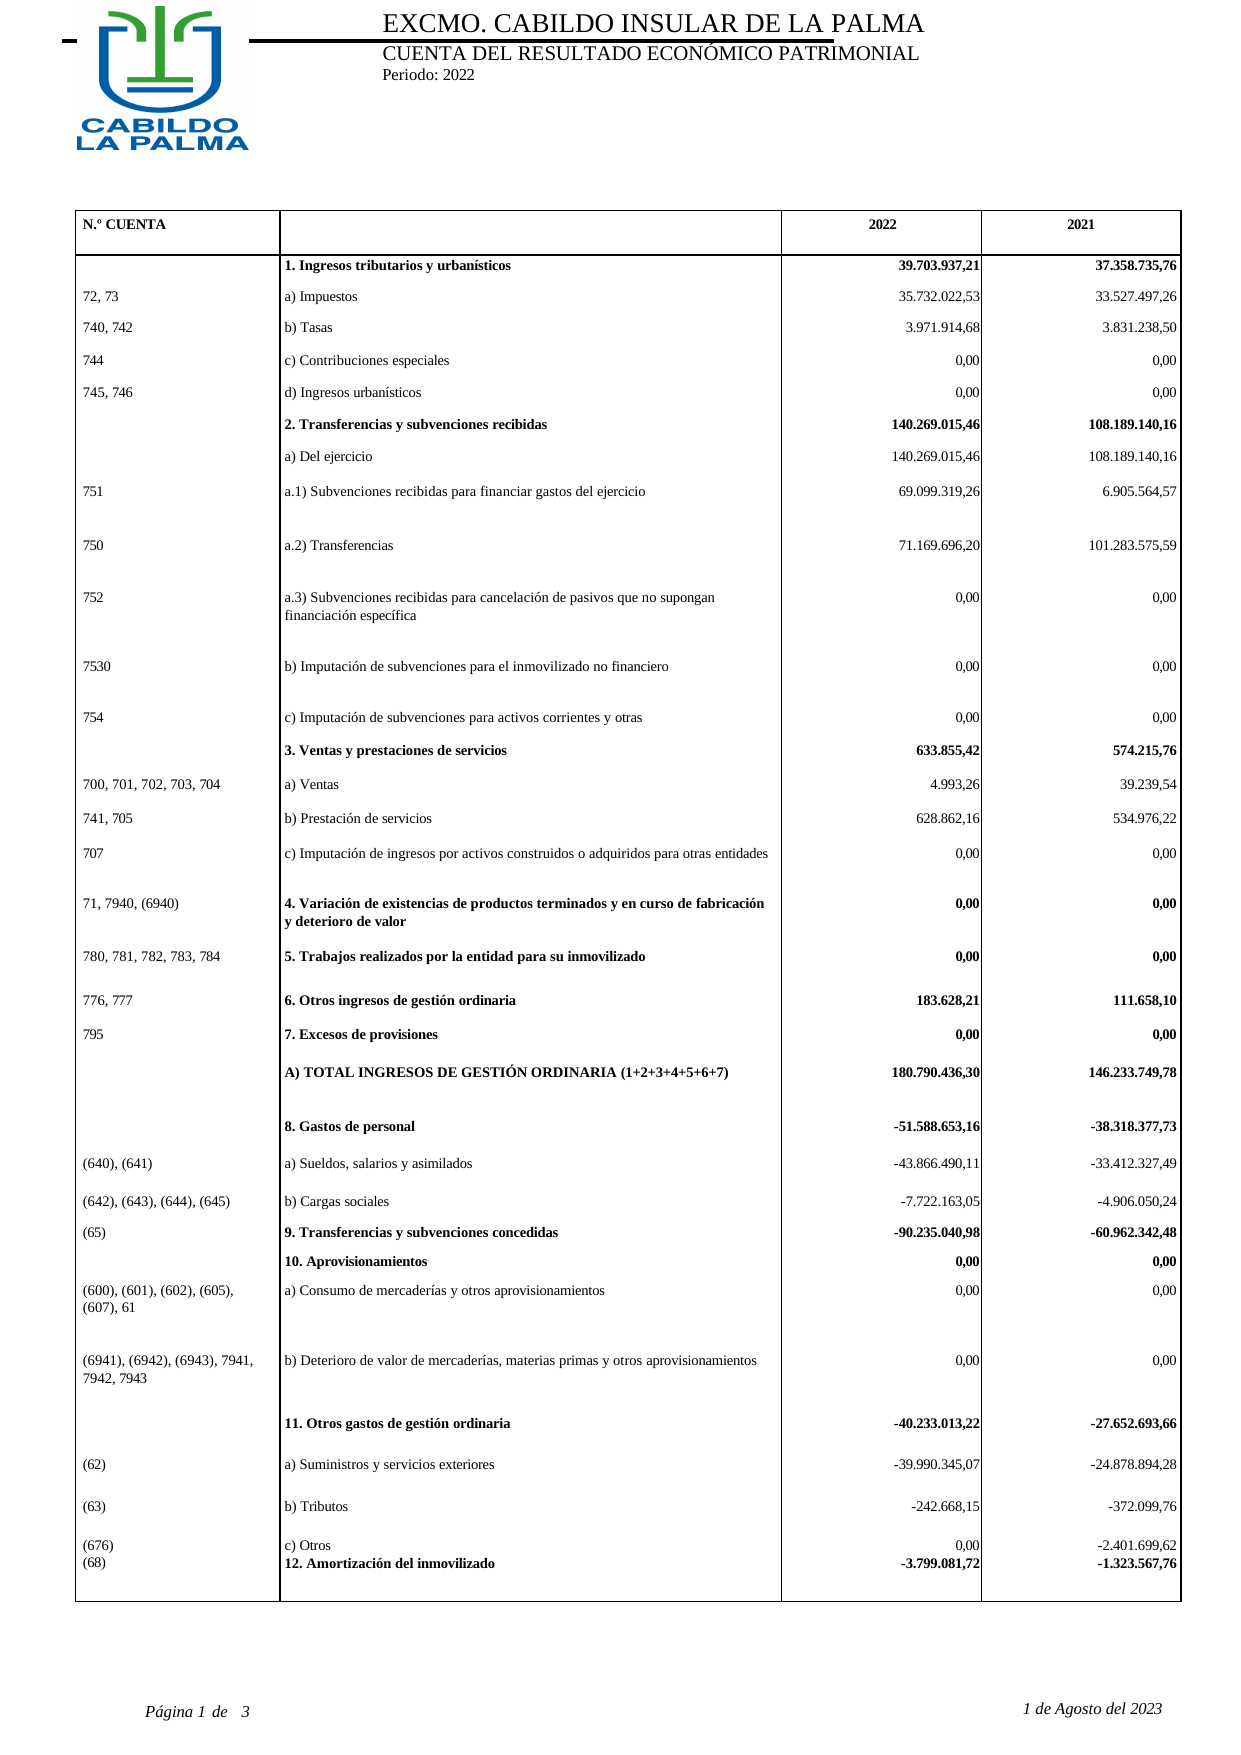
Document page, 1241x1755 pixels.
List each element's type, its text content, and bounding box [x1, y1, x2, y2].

table_cell 751 [76, 474, 279, 518]
table_cell 5. Trabajos realizados por la entidad para su inmovilizado [281, 939, 781, 978]
table_cell 140.269.015,46 [782, 409, 981, 441]
table_cell a) Consumo de mercaderías y otros aprovisionamientos [281, 1276, 781, 1300]
table_cell [281, 1370, 781, 1401]
table_cell -2.401.699,62 [982, 1527, 1180, 1555]
table_cell b) Prestación de servicios [281, 802, 781, 836]
table_cell 10. Aprovisionamientos [281, 1247, 781, 1276]
table_cell -40.233.013,22 [782, 1401, 981, 1444]
table_cell 0,00 [982, 1018, 1180, 1053]
table_cell 0,00 [782, 377, 981, 409]
table_cell 628.862,16 [782, 802, 981, 836]
table_cell a.2) Transferencias [281, 519, 781, 572]
table_cell 101.283.575,59 [982, 519, 1180, 572]
table_cell 0,00 [982, 641, 1180, 692]
table_cell [76, 914, 279, 939]
table_cell 750 [76, 519, 279, 572]
table_cell [76, 1100, 279, 1145]
table_header 2022 [782, 211, 981, 254]
table_cell 0,00 [982, 879, 1180, 914]
table_cell 183.628,21 [782, 978, 981, 1017]
table_cell 2. Transferencias y subvenciones recibidas [281, 409, 781, 441]
table_cell 0,00 [782, 1247, 981, 1276]
table_cell 0,00 [782, 1018, 981, 1053]
table_cell [76, 734, 279, 768]
table_cell 8. Gastos de personal [281, 1100, 781, 1145]
table_cell 146.233.749,78 [982, 1054, 1180, 1099]
table_cell [982, 1300, 1180, 1335]
table_cell (607), 61 [76, 1300, 279, 1335]
table_cell 9. Transferencias y subvenciones concedidas [281, 1217, 781, 1247]
table_cell 752 [76, 573, 279, 607]
table_cell [782, 1300, 981, 1335]
table_cell -24.878.894,28 [982, 1444, 1180, 1485]
table_cell a) Suministros y servicios exteriores [281, 1444, 781, 1485]
table_cell 108.189.140,16 [982, 409, 1180, 441]
table_cell c) Imputación de subvenciones para activos corrientes y otras [281, 692, 781, 734]
table_cell 71.169.696,20 [782, 519, 981, 572]
table_cell -38.318.377,73 [982, 1100, 1180, 1145]
table_cell (68) [76, 1555, 279, 1601]
table_cell -372.099,76 [982, 1485, 1180, 1527]
table_cell 0,00 [782, 879, 981, 914]
table_cell [76, 1054, 279, 1099]
table_cell 72, 73 [76, 280, 279, 312]
table_cell 3.971.914,68 [782, 312, 981, 344]
table_cell (6941), (6942), (6943), 7941, [76, 1335, 279, 1370]
table_cell 0,00 [982, 1247, 1180, 1276]
table_cell 0,00 [782, 939, 981, 978]
table_cell 745, 746 [76, 377, 279, 409]
table_cell 776, 777 [76, 978, 279, 1017]
table_cell 1. Ingresos tributarios y urbanísticos [281, 256, 781, 280]
table_cell 741, 705 [76, 802, 279, 836]
table_header N.º CUENTA [76, 211, 279, 254]
table_cell 0,00 [982, 573, 1180, 607]
table_cell 700, 701, 702, 703, 704 [76, 768, 279, 802]
table_cell -90.235.040,98 [782, 1217, 981, 1247]
table_cell c) Contribuciones especiales [281, 344, 781, 377]
table_cell -33.412.327,49 [982, 1145, 1180, 1182]
table_cell -4.906.050,24 [982, 1183, 1180, 1217]
table_cell 108.189.140,16 [982, 441, 1180, 474]
table_cell b) Cargas sociales [281, 1183, 781, 1217]
table_cell 740, 742 [76, 312, 279, 344]
table_cell 35.732.022,53 [782, 280, 981, 312]
table_cell [281, 1300, 781, 1335]
table_cell y deterioro de valor [281, 914, 781, 939]
table_cell [76, 1401, 279, 1444]
table_cell 6. Otros ingresos de gestión ordinaria [281, 978, 781, 1017]
table_cell 180.790.436,30 [782, 1054, 981, 1099]
table_cell 795 [76, 1018, 279, 1053]
table_cell 534.976,22 [982, 802, 1180, 836]
table_cell 0,00 [782, 836, 981, 879]
table_cell a) Ventas [281, 768, 781, 802]
table_cell 0,00 [782, 573, 981, 607]
table_cell [76, 441, 279, 474]
table_cell (600), (601), (602), (605), [76, 1276, 279, 1300]
table_cell 707 [76, 836, 279, 879]
table_cell 3.831.238,50 [982, 312, 1180, 344]
table_cell a) Del ejercicio [281, 441, 781, 474]
table_cell -51.588.653,16 [782, 1100, 981, 1145]
table_cell (640), (641) [76, 1145, 279, 1182]
table_cell -1.323.567,76 [982, 1555, 1180, 1601]
table_cell 39.703.937,21 [782, 256, 981, 280]
table_cell [76, 607, 279, 641]
table_cell [76, 256, 279, 280]
table_cell 140.269.015,46 [782, 441, 981, 474]
table_cell 0,00 [982, 692, 1180, 734]
table_cell [982, 1370, 1180, 1401]
table_cell 0,00 [982, 1335, 1180, 1370]
table_cell 71, 7940, (6940) [76, 879, 279, 914]
table_header 2021 [982, 211, 1180, 254]
table_cell -3.799.081,72 [782, 1555, 981, 1601]
table_cell b) Tributos [281, 1485, 781, 1527]
table_cell 0,00 [782, 344, 981, 377]
table_cell a.3) Subvenciones recibidas para cancelación de pasivos que no supongan [281, 573, 781, 607]
table_cell A) TOTAL INGRESOS DE GESTIÓN ORDINARIA (1+2+3+4+5+6+7) [281, 1054, 781, 1099]
table_cell [76, 1247, 279, 1276]
table_header [281, 211, 781, 254]
table_cell [782, 607, 981, 641]
table_cell a) Impuestos [281, 280, 781, 312]
table_cell 7530 [76, 641, 279, 692]
table_cell -60.962.342,48 [982, 1217, 1180, 1247]
table_cell 11. Otros gastos de gestión ordinaria [281, 1401, 781, 1444]
table_cell 0,00 [782, 1527, 981, 1555]
table_cell 37.358.735,76 [982, 256, 1180, 280]
text Periodo: 2022 [382, 65, 1193, 84]
table_cell d) Ingresos urbanísticos [281, 377, 781, 409]
table_cell 3. Ventas y prestaciones de servicios [281, 734, 781, 768]
table_cell a) Sueldos, salarios y asimilados [281, 1145, 781, 1182]
table_cell 754 [76, 692, 279, 734]
table_cell financiación específica [281, 607, 781, 641]
table_cell 633.855,42 [782, 734, 981, 768]
table_cell 0,00 [782, 692, 981, 734]
table_cell -7.722.163,05 [782, 1183, 981, 1217]
table_cell 0,00 [782, 1335, 981, 1370]
table_cell -242.668,15 [782, 1485, 981, 1527]
table_cell 744 [76, 344, 279, 377]
table_cell 4. Variación de existencias de productos terminados y en curso de fabricación [281, 879, 781, 914]
table_cell 0,00 [782, 1276, 981, 1300]
table_cell 111.658,10 [982, 978, 1180, 1017]
table_cell -39.990.345,07 [782, 1444, 981, 1485]
table_cell -27.652.693,66 [982, 1401, 1180, 1444]
table_cell b) Imputación de subvenciones para el inmovilizado no financiero [281, 641, 781, 692]
table_cell 574.215,76 [982, 734, 1180, 768]
table_cell 7. Excesos de provisiones [281, 1018, 781, 1053]
table_cell c) Imputación de ingresos por activos construidos o adquiridos para otras entidades [281, 836, 781, 879]
table_cell (676) [76, 1527, 279, 1555]
table_cell 0,00 [982, 1276, 1180, 1300]
text CUENTA DEL RESULTADO ECONÓMICO PATRIMONIAL [382, 42, 1193, 65]
table_cell b) Deterioro de valor de mercaderías, materias primas y otros aprovisionamientos [281, 1335, 781, 1370]
text EXCMO. CABILDO INSULAR DE LA PALMA [382, 7, 1193, 38]
table_cell 4.993,26 [782, 768, 981, 802]
table_cell 0,00 [982, 377, 1180, 409]
table_cell 0,00 [982, 836, 1180, 879]
table_cell [982, 607, 1180, 641]
table_cell 12. Amortización del inmovilizado [281, 1555, 781, 1601]
table_cell a.1) Subvenciones recibidas para financiar gastos del ejercicio [281, 474, 781, 518]
table_cell 7942, 7943 [76, 1370, 279, 1401]
table_cell b) Tasas [281, 312, 781, 344]
table_cell 39.239,54 [982, 768, 1180, 802]
table_cell [982, 914, 1180, 939]
table_cell [76, 409, 279, 441]
table_cell (63) [76, 1485, 279, 1527]
table_cell [782, 1370, 981, 1401]
table_cell 6.905.564,57 [982, 474, 1180, 518]
table_cell (65) [76, 1217, 279, 1247]
table_cell 69.099.319,26 [782, 474, 981, 518]
table_cell 0,00 [782, 641, 981, 692]
table_cell 33.527.497,26 [982, 280, 1180, 312]
table_cell [782, 914, 981, 939]
table_cell 0,00 [982, 939, 1180, 978]
table_cell -43.866.490,11 [782, 1145, 981, 1182]
table_cell 0,00 [982, 344, 1180, 377]
table_cell (62) [76, 1444, 279, 1485]
table_cell (642), (643), (644), (645) [76, 1183, 279, 1217]
table_cell 780, 781, 782, 783, 784 [76, 939, 279, 978]
table_cell c) Otros [281, 1527, 781, 1555]
